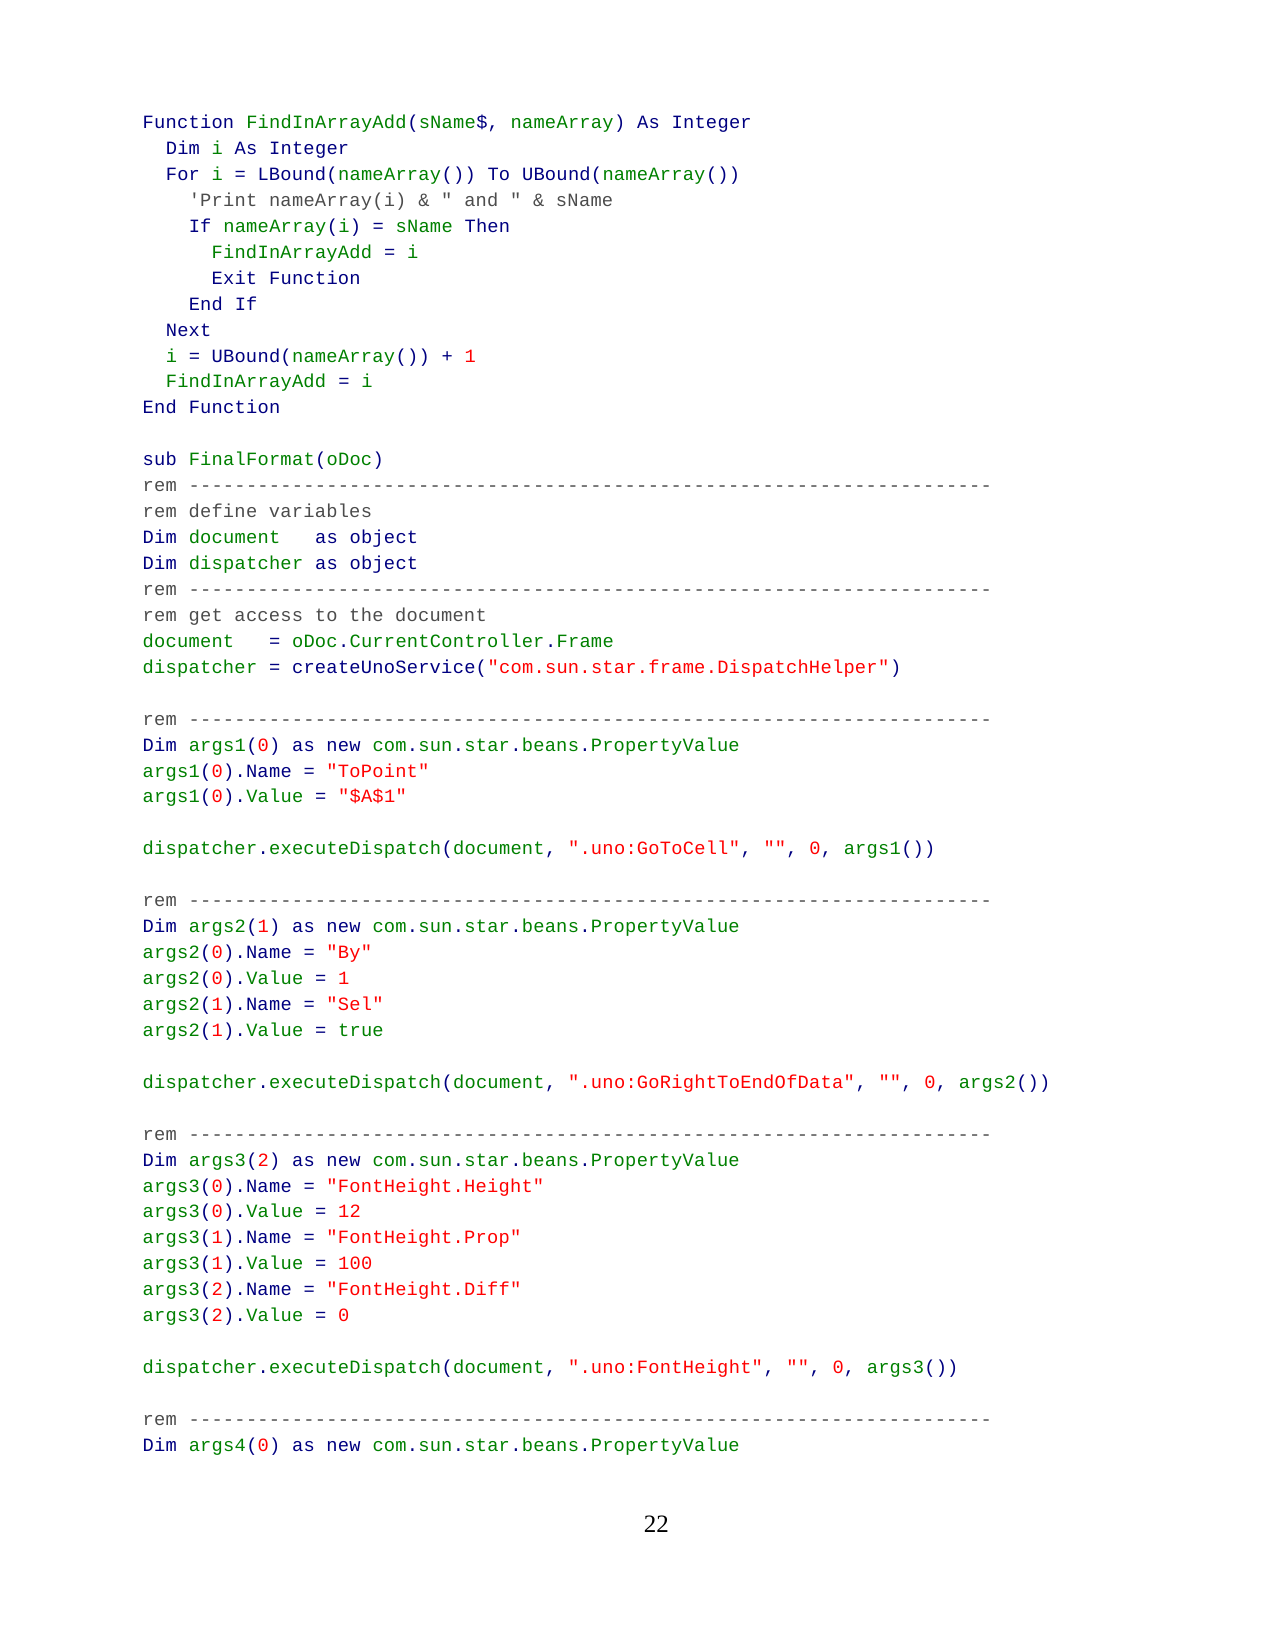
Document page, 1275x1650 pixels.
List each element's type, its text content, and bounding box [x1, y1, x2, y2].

text Dim i As Integer [142, 138, 1200, 160]
text args2(0).Value = 1 [142, 968, 1200, 990]
text Exit Function [142, 268, 1200, 289]
text document = oDoc.CurrentController.Frame [142, 631, 1200, 653]
text args1(0).Name = "ToPoint" [142, 761, 1200, 782]
text End Function [142, 398, 1200, 419]
text dispatcher = createUnoService("com.sun.star.frame.DispatchHelper") [142, 657, 1200, 679]
text rem ---------------------------------------------------------------------- [142, 1409, 1200, 1431]
text rem ---------------------------------------------------------------------- [142, 579, 1200, 601]
text Dim dispatcher as object [142, 553, 1200, 575]
text args3(0).Value = 12 [142, 1202, 1200, 1223]
text i = UBound(nameArray()) + 1 [142, 346, 1200, 367]
text rem ---------------------------------------------------------------------- [142, 891, 1200, 912]
text rem define variables [142, 502, 1200, 523]
text rem ---------------------------------------------------------------------- [142, 476, 1200, 497]
text args2(0).Name = "By" [142, 942, 1200, 964]
text args3(1).Value = 100 [142, 1254, 1200, 1275]
text args3(1).Name = "FontHeight.Prop" [142, 1228, 1200, 1249]
text args3(2).Value = 0 [142, 1306, 1200, 1327]
text Dim args1(0) as new com.sun.star.beans.PropertyValue [142, 735, 1200, 756]
text args2(1).Name = "Sel" [142, 994, 1200, 1016]
text Dim args3(2) as new com.sun.star.beans.PropertyValue [142, 1150, 1200, 1171]
text args3(2).Name = "FontHeight.Diff" [142, 1280, 1200, 1301]
text Dim args4(0) as new com.sun.star.beans.PropertyValue [142, 1435, 1200, 1457]
text dispatcher.executeDispatch(document, ".uno:GoToCell", "", 0, args1()) [142, 839, 1200, 860]
text Dim args2(1) as new com.sun.star.beans.PropertyValue [142, 917, 1200, 938]
text Next [142, 320, 1200, 341]
text For i = LBound(nameArray()) To UBound(nameArray()) [142, 164, 1200, 186]
text sub FinalFormat(oDoc) [142, 450, 1200, 471]
text args2(1).Value = true [142, 1020, 1200, 1042]
text rem get access to the document [142, 605, 1200, 627]
text FindInArrayAdd = i [142, 242, 1200, 264]
text Dim document as object [142, 527, 1200, 549]
text args1(0).Value = "$A$1" [142, 787, 1200, 808]
text Function FindInArrayAdd(sName$, nameArray) As Integer [142, 112, 1200, 134]
text dispatcher.executeDispatch(document, ".uno:FontHeight", "", 0, args3()) [142, 1357, 1200, 1379]
text dispatcher.executeDispatch(document, ".uno:GoRightToEndOfData", "", 0, args2()) [142, 1072, 1200, 1094]
text 'Print nameArray(i) & " and " & sName [142, 190, 1200, 212]
text FindInArrayAdd = i [142, 372, 1200, 393]
text End If [142, 294, 1200, 316]
text args3(0).Name = "FontHeight.Height" [142, 1176, 1200, 1197]
text If nameArray(i) = sName Then [142, 216, 1200, 238]
text rem ---------------------------------------------------------------------- [142, 1124, 1200, 1146]
text rem ---------------------------------------------------------------------- [142, 709, 1200, 731]
